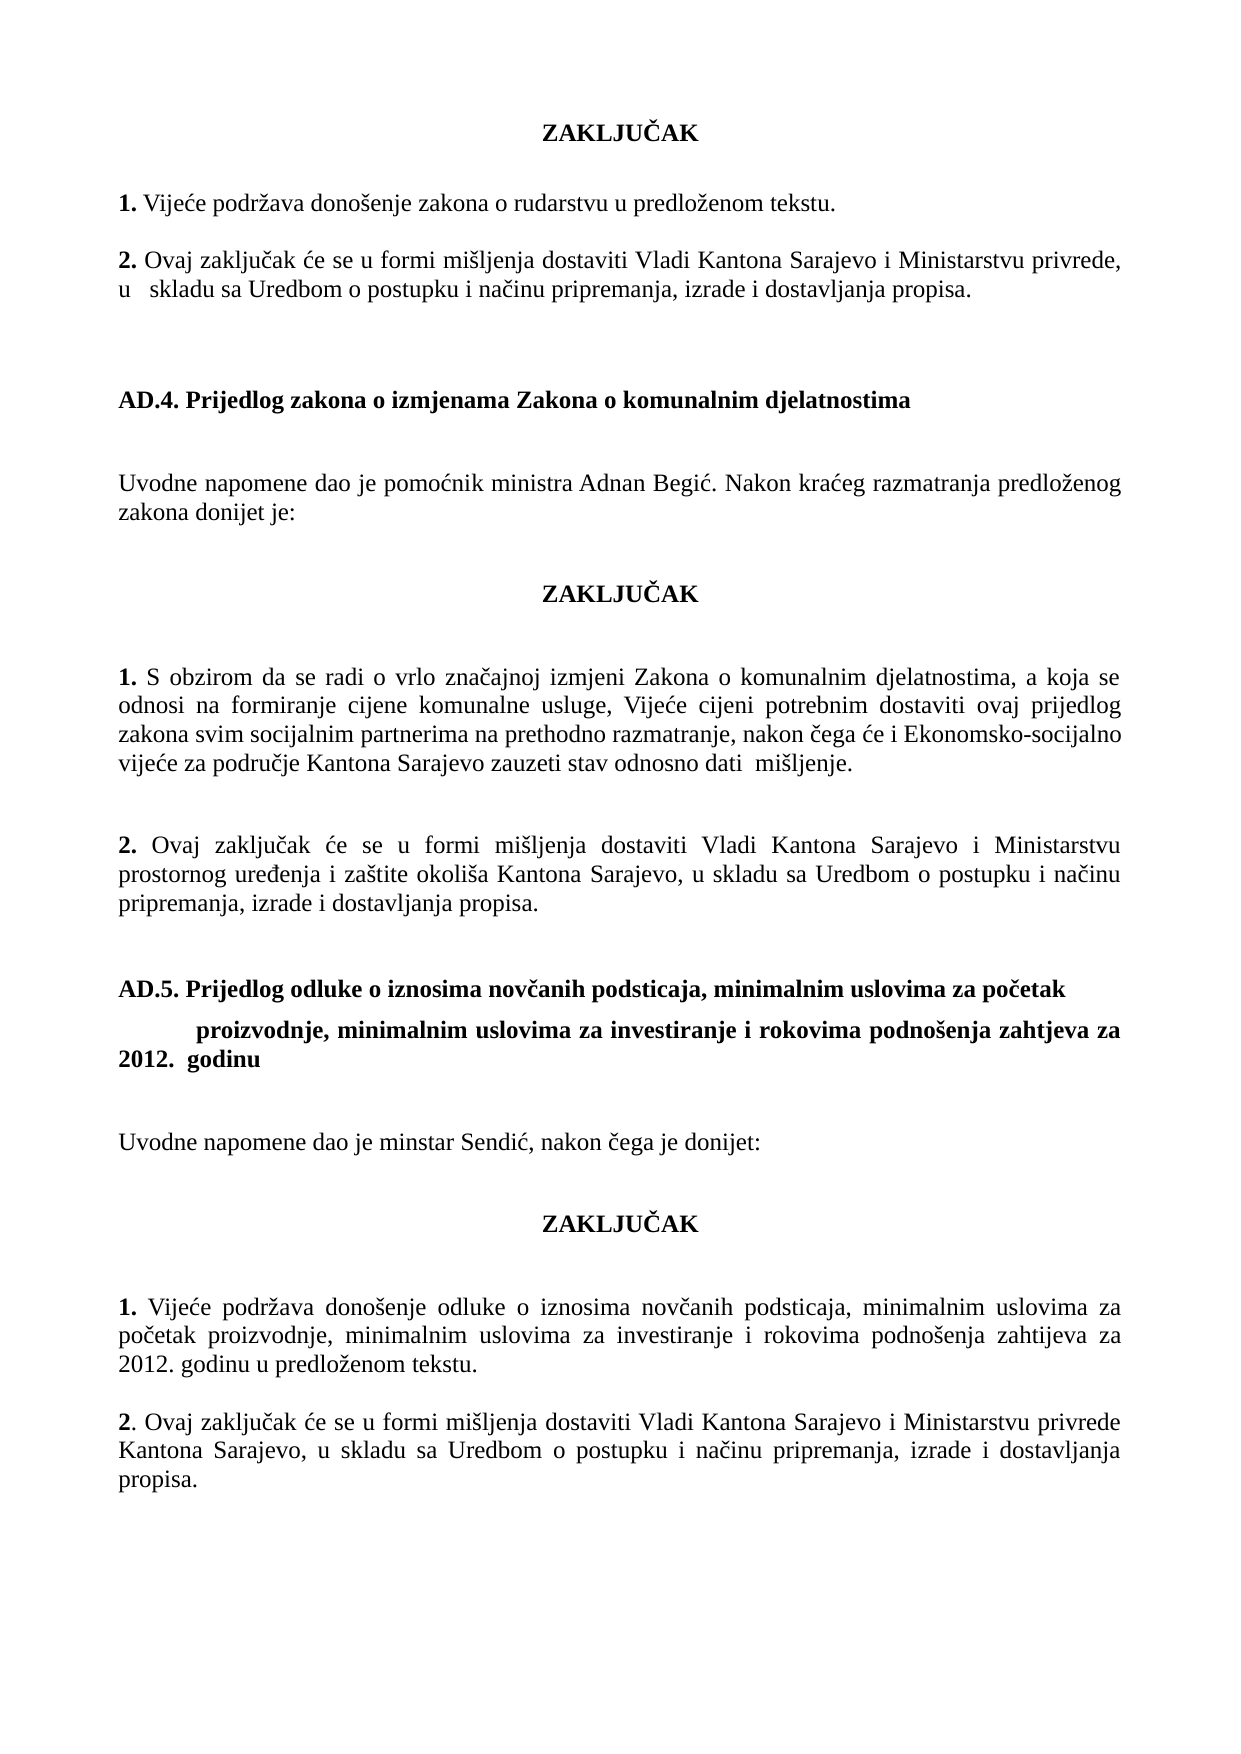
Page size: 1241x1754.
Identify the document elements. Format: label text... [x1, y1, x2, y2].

list 1. S obzirom da se radi o vrlo značajnoj izmjeni Zakona o komunalnim djelatnostima, a koja se odnosi na formiranje cijene komunalne usluge, Vijeće cijeni potrebnim dostaviti ovaj prijedlog zakona svim socijalnim partnerima na prethodno razmatranje, nakon čega će i Ekonomsko-socijalno vijeće za područje Kantona Sarajevo zauzeti stav odnosno dati mišljenje. [118, 662, 1122, 777]
text Uvodne napomene dao je minstar Sendić, nakon čega je donijet: [118, 1127, 1122, 1156]
list 1. Vijeće podržava donošenje odluke o iznosima novčanih podsticaja, minimalnim uslovima za početak proizvodnje, minimalnim uslovima za investiranje i rokovima podnošenja zahtijeva za 2012. godinu u predloženom tekstu. [81, 1292, 1122, 1378]
list 2. Ovaj zaključak će se u formi mišljenja dostaviti Vladi Kantona Sarajevo i Ministarstvu privrede Kantona Sarajevo, u skladu sa Uredbom o postupku i načinu pripremanja, izrade i dostavljanja propisa. [81, 1407, 1122, 1493]
text AD.4. Prijedlog zakona o izmjenama Zakona o komunalnim djelatnostima [118, 386, 1122, 414]
text Uvodne napomene dao je pomoćnik ministra Adnan Begić. Nakon kraćeg razmatranja predloženog zakona donijet je: [118, 468, 1122, 526]
text AD.5. Prijedlog odluke o iznosima novčanih podsticaja, minimalnim uslovima za početak [118, 974, 1122, 1003]
text ZAKLJUČAK [118, 118, 1122, 147]
text ZAKLJUČAK [118, 579, 1122, 608]
list 2. Ovaj zaključak će se u formi mišljenja dostaviti Vladi Kantona Sarajevo i Ministarstvu privrede, u skladu sa Uredbom o postupku i načinu pripremanja, izrade i dostavljanja propisa. [118, 246, 1122, 303]
list 1. Vijeće podržava donošenje zakona o rudarstvu u predloženom tekstu. [118, 188, 1122, 217]
text ZAKLJUČAK [118, 1209, 1122, 1238]
text proizvodnje, minimalnim uslovima za investiranje i rokovima podnošenja zahtjeva za 2012. godinu [118, 1016, 1122, 1073]
list 2. Ovaj zaključak će se u formi mišljenja dostaviti Vladi Kantona Sarajevo i Ministarstvu prostornog uređenja i zaštite okoliša Kantona Sarajevo, u skladu sa Uredbom o postupku i načinu pripremanja, izrade i dostavljanja propisa. [118, 831, 1122, 917]
